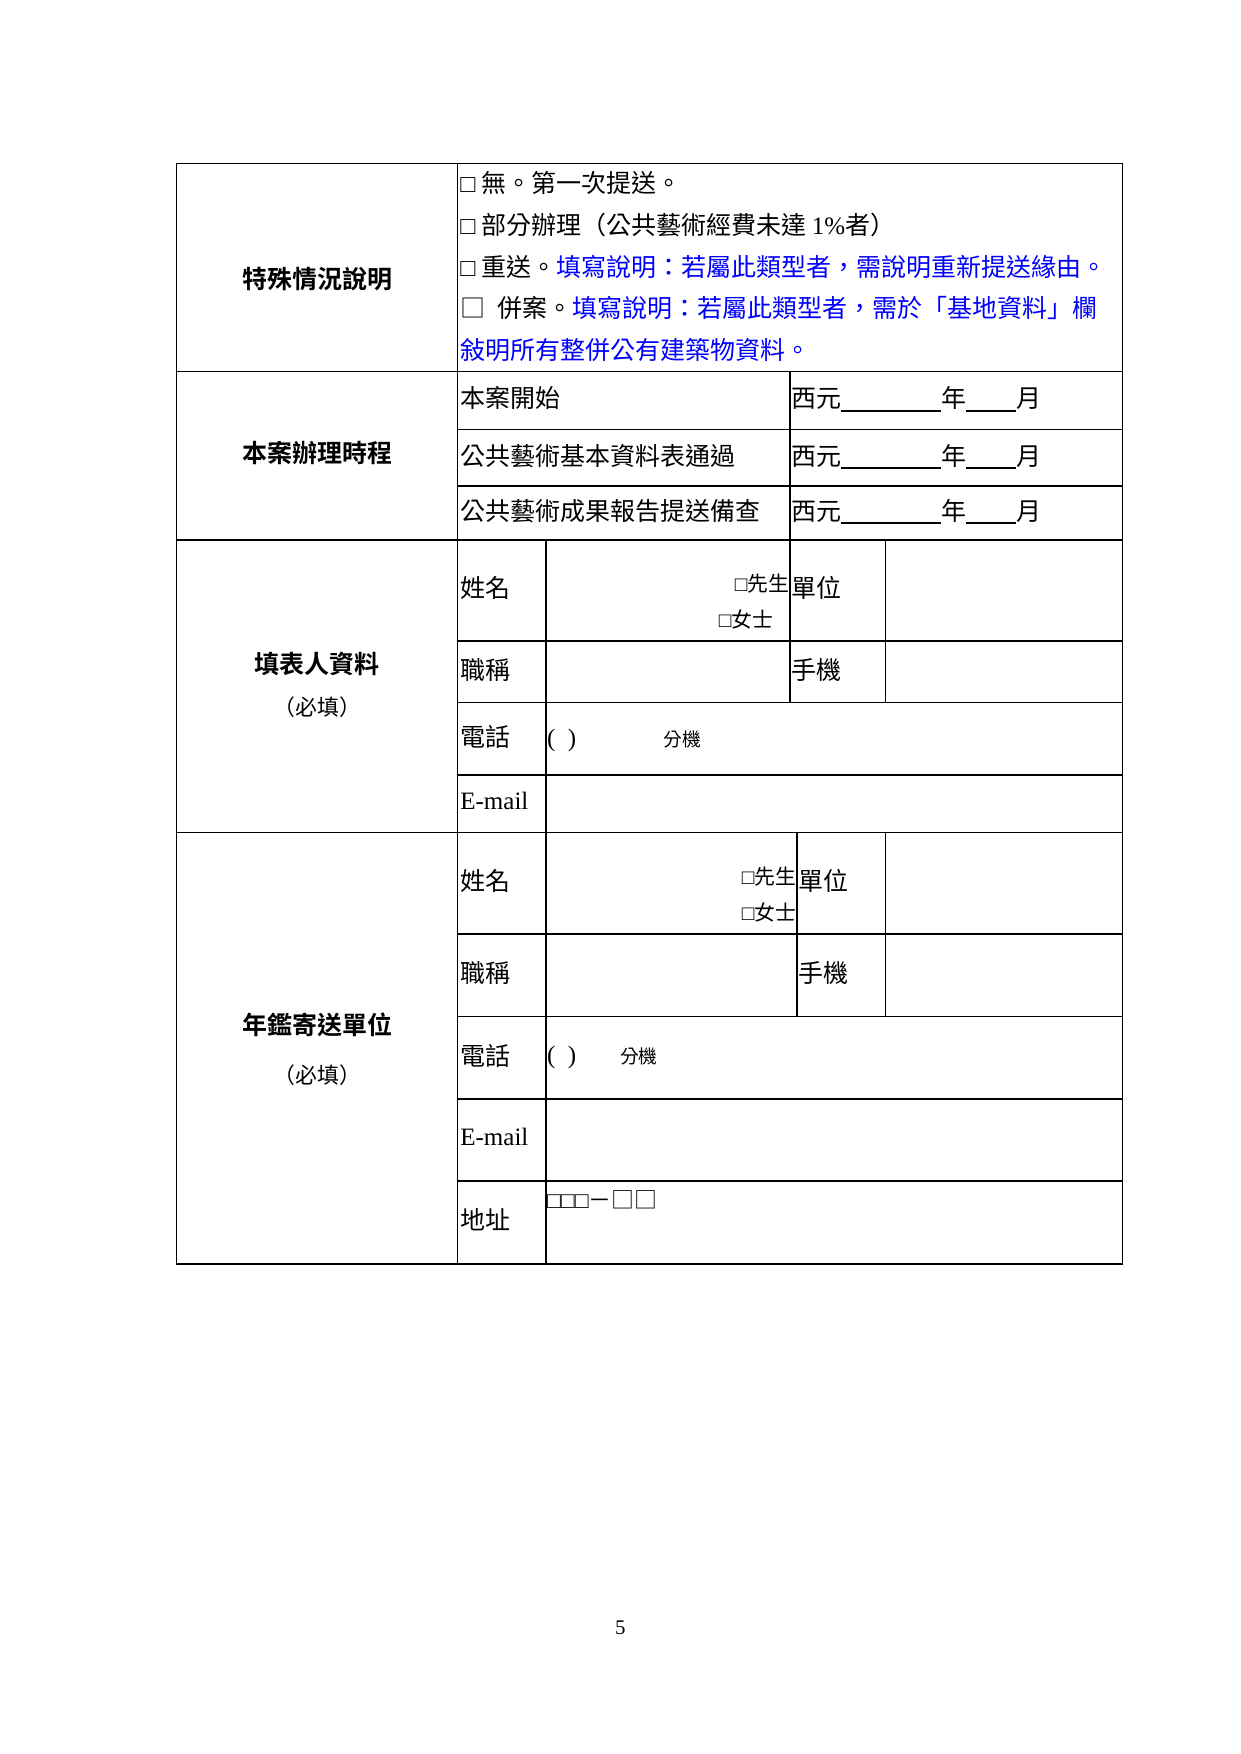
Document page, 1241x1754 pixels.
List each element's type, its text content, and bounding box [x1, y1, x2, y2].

table_cell □□□－□□ [547, 1182, 1122, 1263]
table_cell [886, 541, 1122, 640]
table_cell 本案辦理時程 [177, 372, 457, 539]
table_cell ( ) 分機 [547, 703, 1122, 774]
table_cell 西元 年 月 [791, 430, 1122, 485]
table_cell 本案開始 [458, 372, 789, 428]
table_cell [1123, 485, 1127, 539]
table_cell [547, 642, 789, 702]
table_cell [547, 776, 1122, 832]
table_cell E-mail [458, 1100, 545, 1180]
table_cell 公共藝術基本資料表通過 [458, 430, 789, 485]
table_cell [1123, 774, 1127, 832]
table_cell 西元 年 月 [791, 372, 1122, 428]
table_cell ( ) 分機 [547, 1017, 1122, 1098]
table_cell [886, 642, 1122, 702]
table_cell [1123, 1098, 1127, 1180]
table_cell [1123, 539, 1127, 640]
table_cell □ 無。第一次提送。 □ 部分辦理（公共藝術經費未達1%者） □ 重送。填寫說明：若屬此類型者，需說明重新提送緣由。 □ 併案。填寫說明：若屬此類型者，需於「基地資料」欄敍明所有整併公有建築物資料。 [458, 164, 1122, 371]
table_cell 電話 [458, 1017, 545, 1098]
table_cell 電話 [458, 703, 545, 774]
table_cell [886, 833, 1122, 933]
table_cell [1123, 832, 1127, 933]
table_cell [1123, 640, 1127, 702]
table_cell 職稱 [458, 642, 545, 702]
table_cell □先生 □女士 [547, 541, 789, 640]
table_cell 單位 [791, 541, 885, 640]
table_cell 手機 [791, 642, 885, 702]
table_cell [547, 935, 796, 1016]
table_cell [1123, 1180, 1127, 1263]
table_cell [1123, 933, 1127, 1016]
table_cell [1123, 702, 1127, 774]
table_cell □先生 □女士 [547, 833, 796, 933]
table_cell 地址 [458, 1182, 545, 1263]
table_cell 手機 [798, 935, 885, 1016]
table_cell [1123, 429, 1127, 485]
table_cell 單位 [798, 833, 885, 933]
table_cell 公共藝術成果報告提送備查 [458, 487, 789, 539]
table_cell 特殊情況說明 [177, 164, 457, 371]
table_cell [886, 935, 1122, 1016]
table_cell 西元 年 月 [791, 487, 1122, 539]
table_cell 填表人資料 （必填） [177, 541, 457, 832]
table_cell [1123, 1016, 1127, 1098]
table_cell 年鑑寄送單位 （必填） [177, 833, 457, 1263]
table_cell 姓名 [458, 541, 545, 640]
table_cell [547, 1100, 1122, 1180]
table_cell [1123, 163, 1127, 371]
table_cell [1123, 371, 1127, 428]
table_cell 職稱 [458, 935, 545, 1016]
table_cell E-mail [458, 776, 545, 832]
table_cell 姓名 [458, 833, 545, 933]
